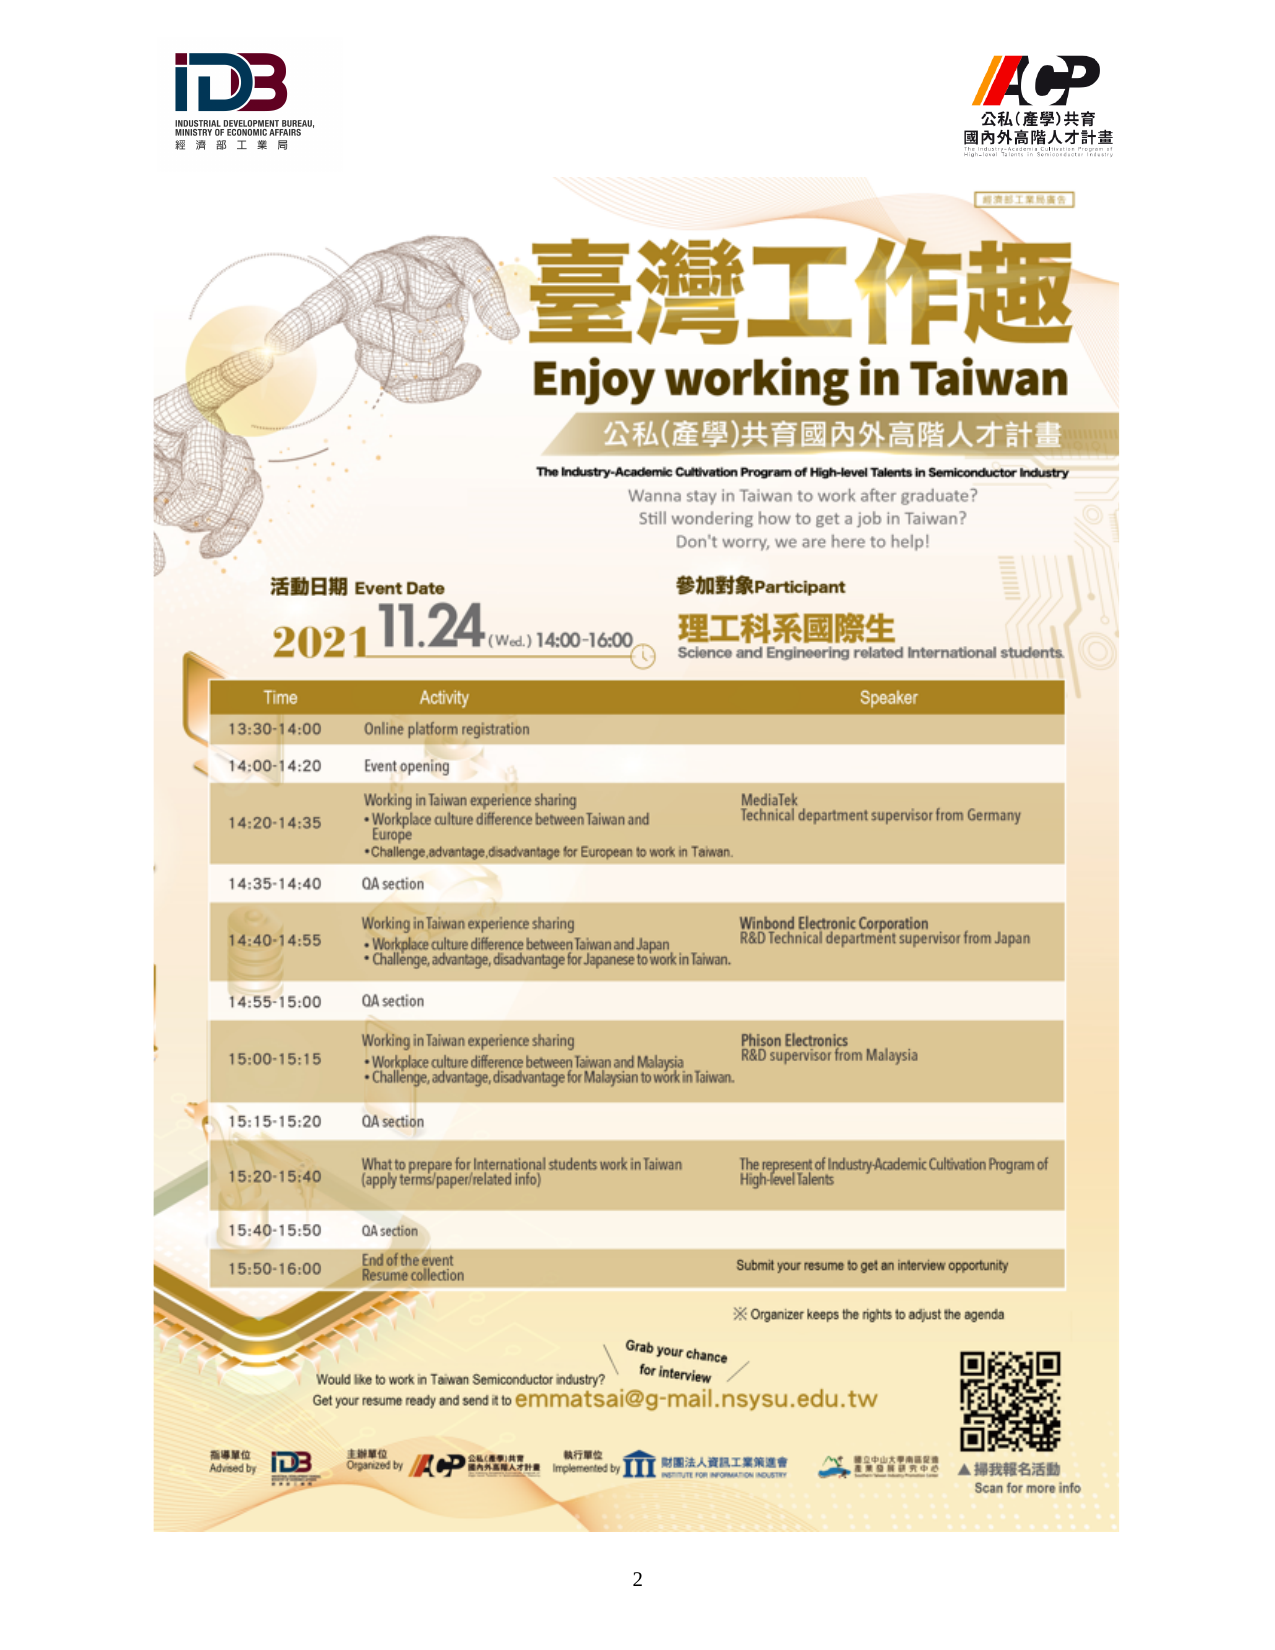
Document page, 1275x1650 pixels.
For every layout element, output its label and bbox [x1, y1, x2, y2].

picture [953, 38, 1119, 165]
picture [161, 37, 345, 172]
picture [153, 177, 1120, 1532]
